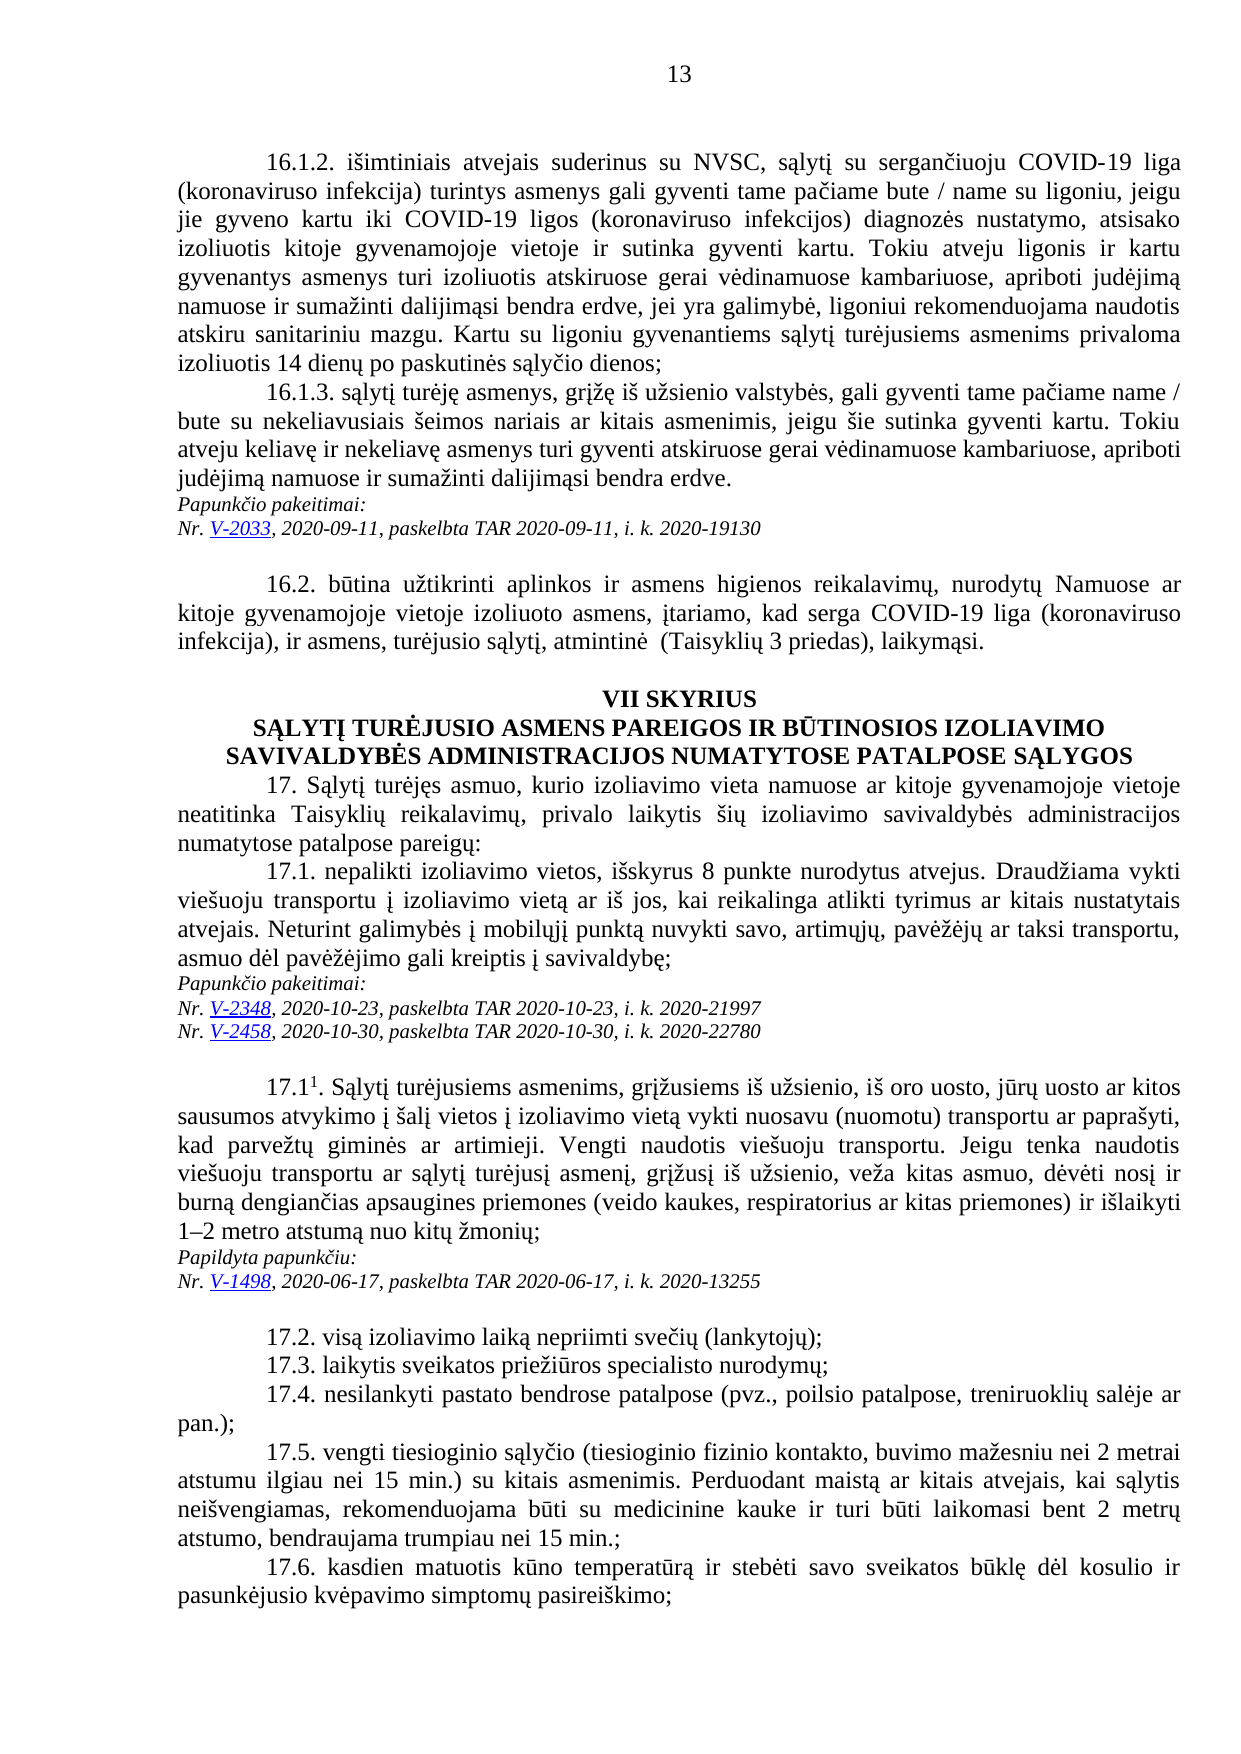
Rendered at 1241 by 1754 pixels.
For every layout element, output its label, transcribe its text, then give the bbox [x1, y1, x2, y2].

text VII skyrius [177, 684, 1181, 713]
text 17.4. nesilankyti pastato bendrose patalpose (pvz., poilsio patalpose, treniruoklių salėje ar pan.); [177, 1379, 1181, 1437]
text Papunkčio pakeitimai: [177, 492, 1181, 516]
text 17.6. kasdien matuotis kūno temperatūrą ir stebėti savo sveikatos būklę dėl kosulio ir pasunkėjusio kvėpavimo simptomų pasireiškimo; [177, 1552, 1181, 1609]
text 17.2. visą izoliavimo laiką nepriimti svečių (lankytojų); [177, 1322, 1181, 1350]
text 17.5. vengti tiesioginio sąlyčio (tiesioginio fizinio kontakto, buvimo mažesniu nei 2 metrai atstumu ilgiau nei 15 min.) su kitais asmenimis. Perduodant maistą ar kitais atvejais, kai sąlytis neišvengiamas, rekomenduojama būti su medicinine kauke ir turi būti laikomasi bent 2 metrų atstumo, bendraujama trumpiau nei 15 min.; [177, 1437, 1181, 1552]
text Nr. V-2348, 2020-10-23, paskelbta TAR 2020-10-23, i. k. 2020-21997 [177, 995, 1181, 1019]
text 17.3. laikytis sveikatos priežiūros specialisto nurodymų; [177, 1350, 1181, 1379]
text sąlytį turėjusio asmens pareigos IR BŪTINOSIOS IZOLIAVIMO savivaldybės administracijos NUMATYTOSE patalpose SĄLYGOS [177, 713, 1181, 770]
text 16.2. būtina užtikrinti aplinkos ir asmens higienos reikalavimų, nurodytų Namuose ar kitoje gyvenamojoje vietoje izoliuoto asmens, įtariamo, kad serga COVID-19 liga (koronaviruso infekcija), ir asmens, turėjusio sąlytį, atmintinė (Taisyklių 3 priedas), laikymąsi. [177, 569, 1181, 655]
text 16.1.2. išimtiniais atvejais suderinus su NVSC, sąlytį su sergančiuoju COVID-19 liga (koronaviruso infekcija) turintys asmenys gali gyventi tame pačiame bute / name su ligoniu, jeigu jie gyveno kartu iki COVID-19 ligos (koronaviruso infekcijos) diagnozės nustatymo, atsisako izoliuotis kitoje gyvenamojoje vietoje ir sutinka gyventi kartu. Tokiu atveju ligonis ir kartu gyvenantys asmenys turi izoliuotis atskiruose gerai vėdinamuose kambariuose, apriboti judėjimą namuose ir sumažinti dalijimąsi bendra erdve, jei yra galimybė, ligoniui rekomenduojama naudotis atskiru sanitariniu mazgu. Kartu su ligoniu gyvenantiems sąlytį turėjusiems asmenims privaloma izoliuotis 14 dienų po paskutinės sąlyčio dienos; [177, 147, 1181, 377]
text Nr. V-2458, 2020-10-30, paskelbta TAR 2020-10-30, i. k. 2020-22780 [177, 1019, 1181, 1043]
text 17.1. nepalikti izoliavimo vietos, išskyrus 8 punkte nurodytus atvejus. Draudžiama vykti viešuoju transportu į izoliavimo vietą ar iš jos, kai reikalinga atlikti tyrimus ar kitais nustatytais atvejais. Neturint galimybės į mobilųjį punktą nuvykti savo, artimųjų, pavėžėjų ar taksi transportu, asmuo dėl pavėžėjimo gali kreiptis į savivaldybę; [177, 856, 1181, 971]
text Nr. V-2033, 2020-09-11, paskelbta TAR 2020-09-11, i. k. 2020-19130 [177, 516, 1181, 540]
text 17. Sąlytį turėjęs asmuo, kurio izoliavimo vieta namuose ar kitoje gyvenamojoje vietoje neatitinka Taisyklių reikalavimų, privalo laikytis šių izoliavimo savivaldybės administracijos numatytose patalpose pareigų: [177, 770, 1181, 856]
text Papunkčio pakeitimai: [177, 971, 1181, 995]
text Nr. V-1498, 2020-06-17, paskelbta TAR 2020-06-17, i. k. 2020-13255 [177, 1269, 1181, 1293]
text Papildyta papunkčiu: [177, 1245, 1181, 1269]
text 16.1.3. sąlytį turėję asmenys, grįžę iš užsienio valstybės, gali gyventi tame pačiame name / bute su nekeliavusiais šeimos nariais ar kitais asmenimis, jeigu šie sutinka gyventi kartu. Tokiu atveju keliavę ir nekeliavę asmenys turi gyventi atskiruose gerai vėdinamuose kambariuose, apriboti judėjimą namuose ir sumažinti dalijimąsi bendra erdve. [177, 377, 1181, 492]
text 17.11. Sąlytį turėjusiems asmenims, grįžusiems iš užsienio, iš oro uosto, jūrų uosto ar kitos sausumos atvykimo į šalį vietos į izoliavimo vietą vykti nuosavu (nuomotu) transportu ar paprašyti, kad parvežtų giminės ar artimieji. Vengti naudotis viešuoju transportu. Jeigu tenka naudotis viešuoju transportu ar sąlytį turėjusį asmenį, grįžusį iš užsienio, veža kitas asmuo, dėvėti nosį ir burną dengiančias apsaugines priemones (veido kaukes, respiratorius ar kitas priemones) ir išlaikyti 1–2 metro atstumą nuo kitų žmonių; [177, 1072, 1181, 1245]
